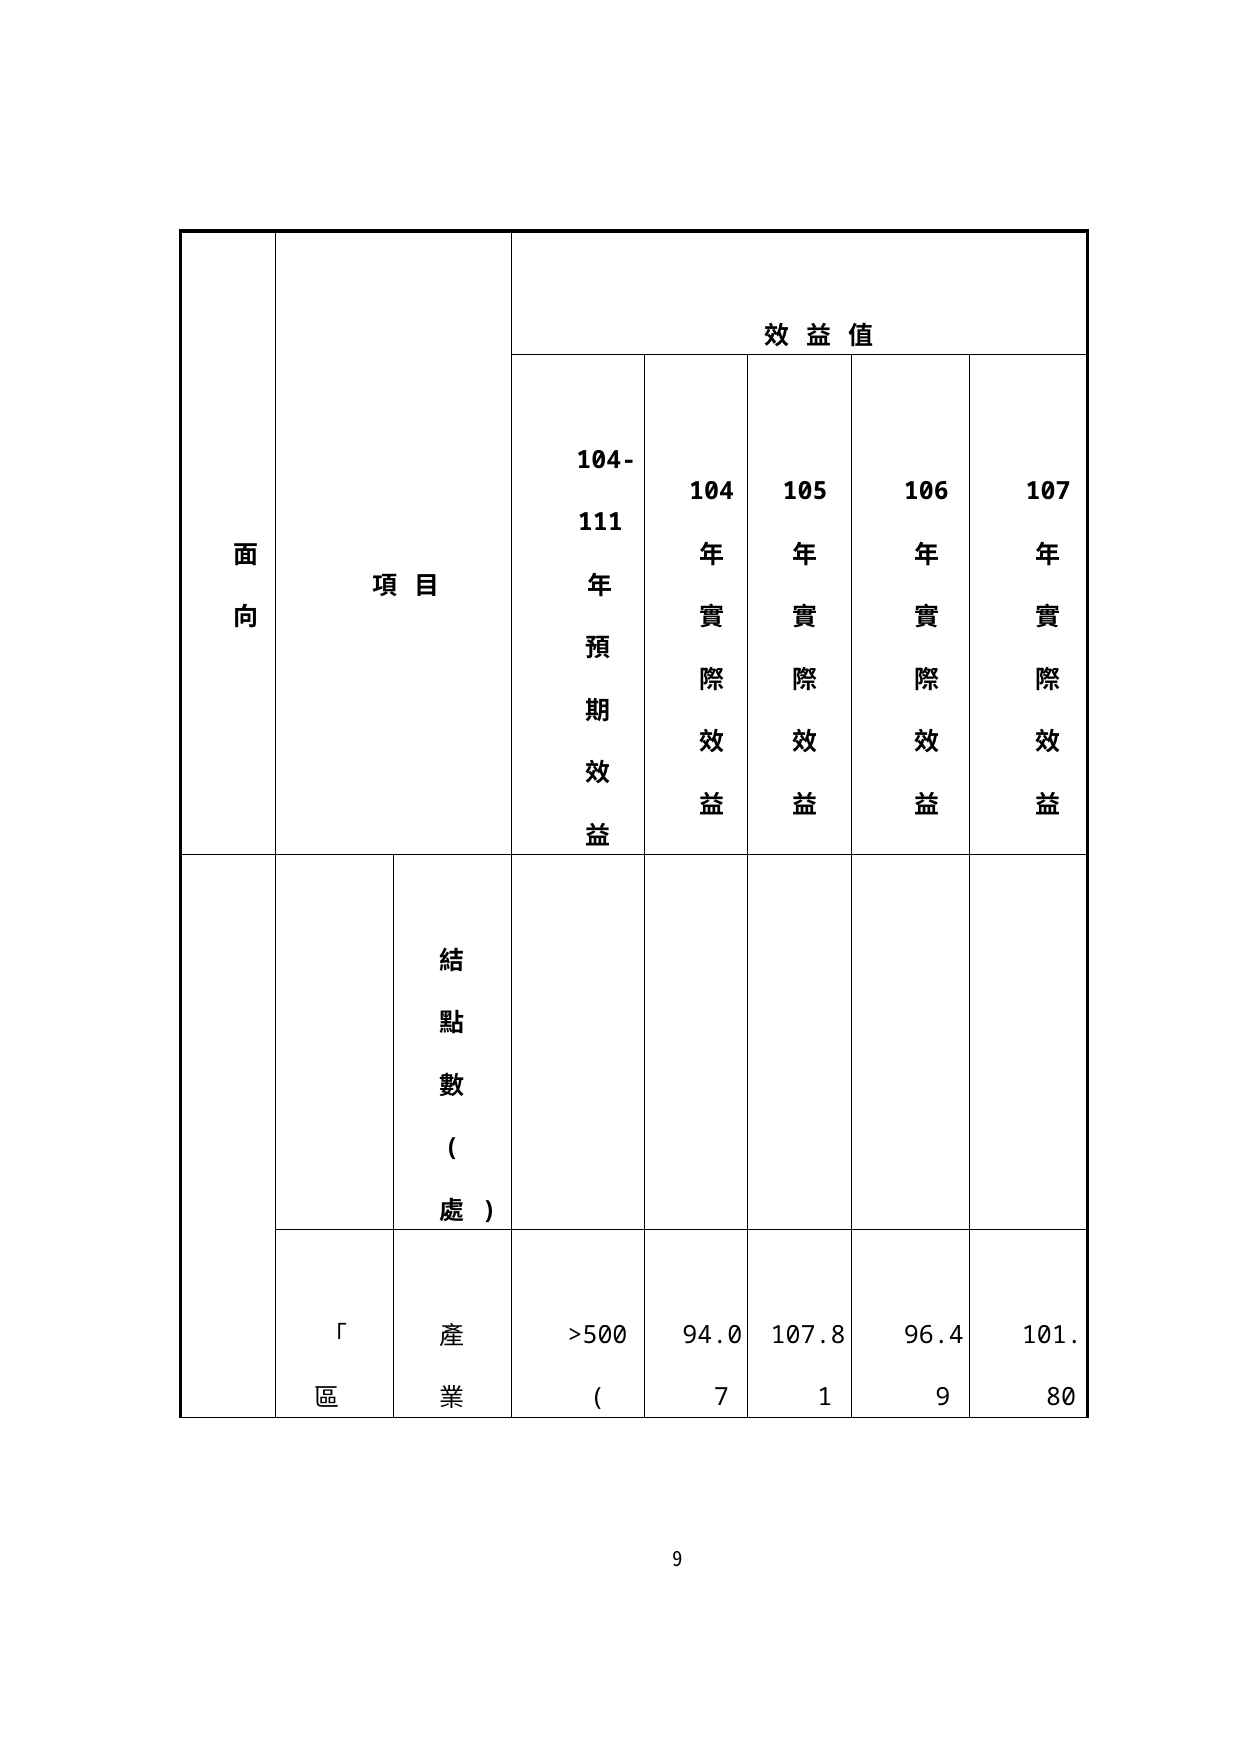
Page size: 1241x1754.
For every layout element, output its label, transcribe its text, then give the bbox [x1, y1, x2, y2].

table_cell 107年實際效益 [970, 355, 1086, 854]
table_cell 產業 [394, 1230, 511, 1417]
table_cell 結點數 (處) [394, 855, 511, 1229]
table_header 面向 [182, 233, 275, 854]
table_cell >500 ( [512, 1230, 644, 1417]
table_cell 「區域產業經濟發展」與「就業機會增加」 [276, 1230, 393, 1417]
table_cell [182, 855, 275, 1417]
table_cell [512, 855, 644, 1229]
table_header 效益值 [512, 233, 1086, 354]
table_cell [852, 855, 969, 1229]
table_cell 101.80 [970, 1230, 1086, 1417]
table_cell [645, 855, 747, 1229]
table_cell 96.49 [852, 1230, 969, 1417]
table_cell 107.81 [748, 1230, 851, 1417]
table_cell [276, 855, 393, 1229]
table_cell 105年實際效益 [748, 355, 851, 854]
table_cell [970, 855, 1086, 1229]
table_cell 104-111年 預期效益 [512, 355, 644, 854]
table_cell 106年實際效益 [852, 355, 969, 854]
table_header 項目 [276, 233, 511, 854]
table_cell [748, 855, 851, 1229]
table_cell 94.07 [645, 1230, 747, 1417]
table_cell 104年實際效益 [645, 355, 747, 854]
